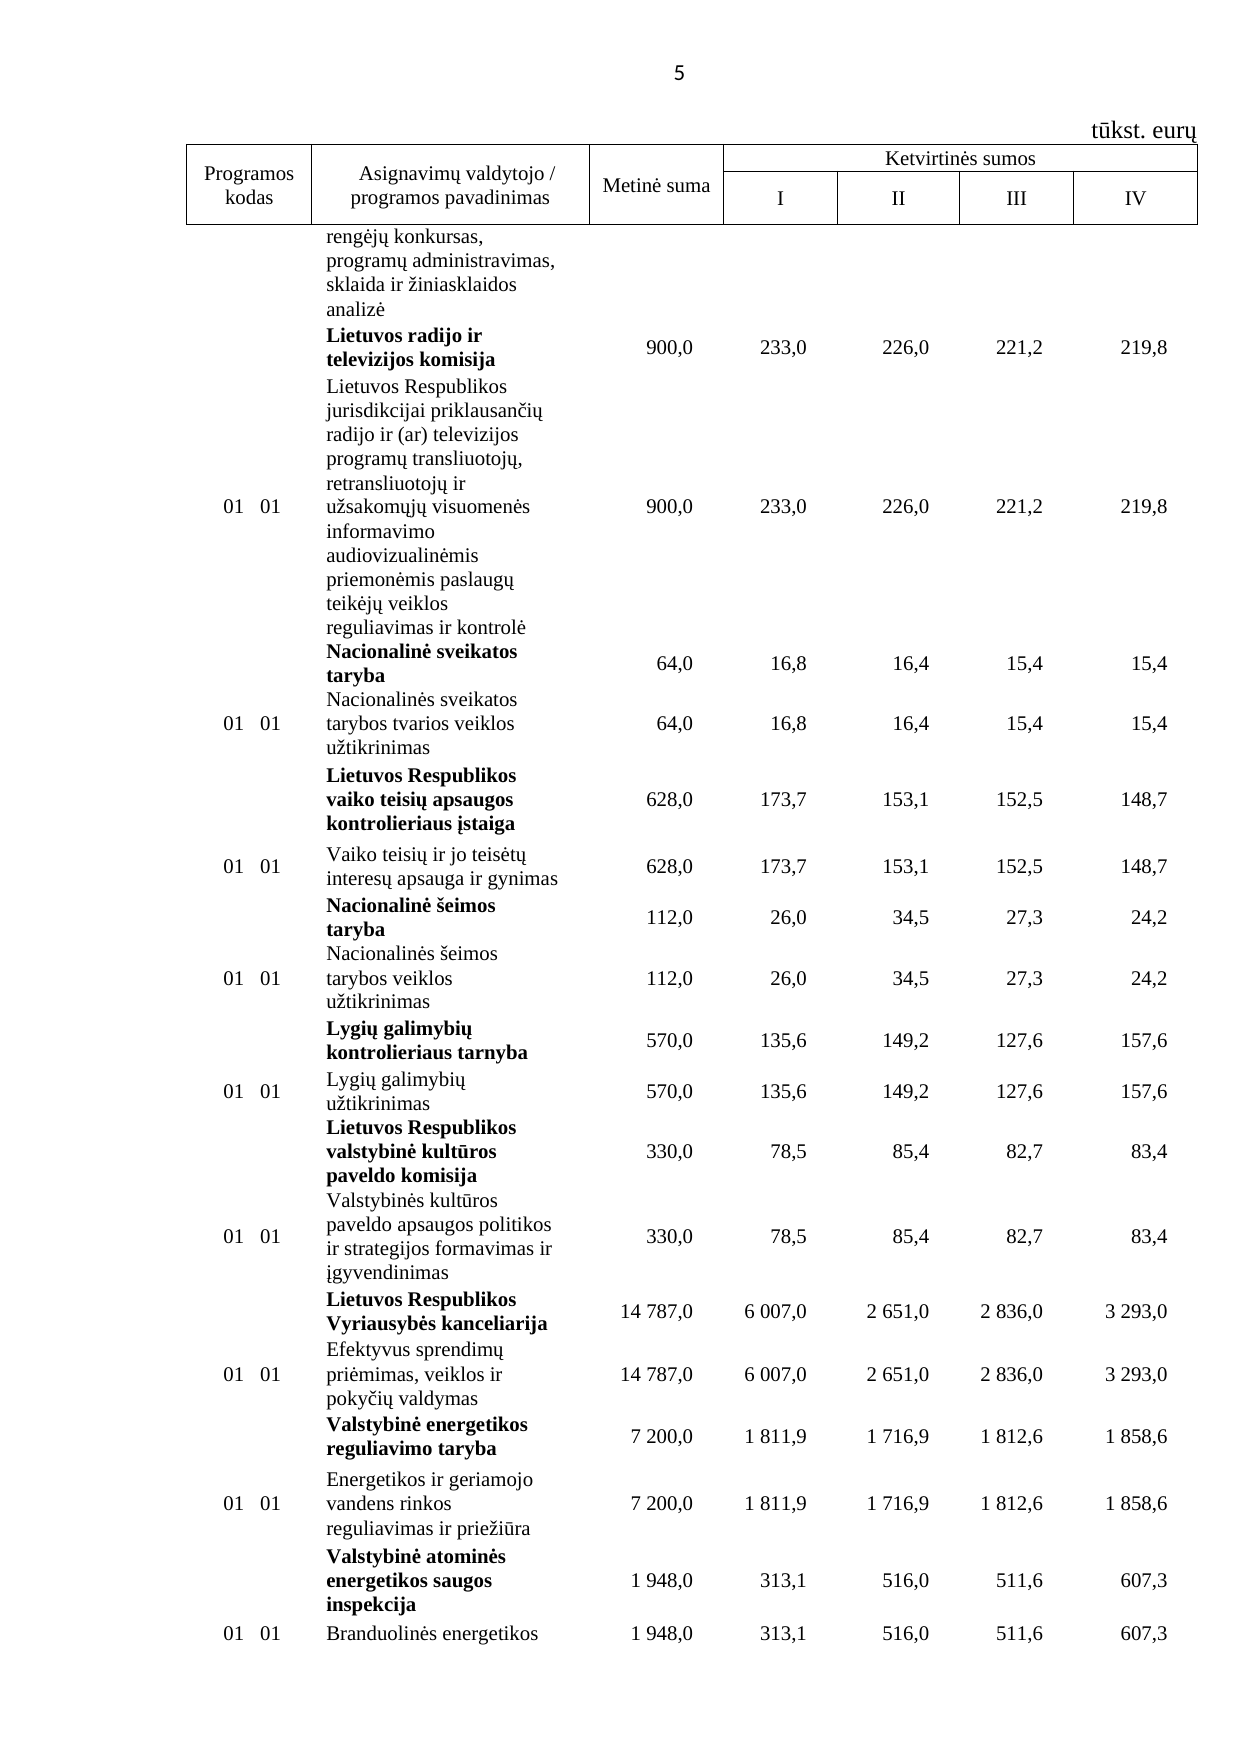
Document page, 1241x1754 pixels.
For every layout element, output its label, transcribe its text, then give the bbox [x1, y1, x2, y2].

table_cell 149,2 [808, 1014, 930, 1067]
table_cell [1183, 1067, 1198, 1115]
table_cell 01 [245, 1188, 282, 1284]
table_cell [1168, 687, 1183, 759]
table_cell 1 716,9 [808, 1463, 930, 1544]
table_cell 152,5 [930, 840, 1044, 893]
table_cell II [838, 172, 959, 224]
table_cell 1 948,0 [560, 1616, 694, 1651]
table_cell 570,0 [560, 1067, 694, 1115]
table_cell 135,6 [694, 1067, 808, 1115]
table_cell [187, 1284, 245, 1337]
table_cell Lygių galimybių kontrolieriaus tarnyba [282, 1014, 560, 1067]
table_cell 85,4 [808, 1188, 930, 1284]
table_cell 221,2 [930, 374, 1044, 639]
table_cell [1183, 1014, 1198, 1067]
table_cell 82,7 [930, 1188, 1044, 1284]
table_cell 1 812,6 [930, 1410, 1044, 1463]
table_cell 233,0 [694, 321, 808, 374]
table_cell [1168, 374, 1183, 639]
table_cell 16,8 [694, 687, 808, 759]
table_cell 607,3 [1044, 1544, 1168, 1616]
table_cell 2 651,0 [808, 1338, 930, 1409]
table_cell Lietuvos Respublikos vaiko teisių apsaugos kontrolieriaus įstaiga [282, 759, 560, 839]
table_cell [1183, 1410, 1198, 1463]
table_header [245, 115, 311, 144]
table_cell 34,5 [808, 941, 930, 1013]
table_cell Valstybinė energetikos reguliavimo taryba [282, 1410, 560, 1463]
table_cell [245, 893, 282, 941]
table_cell [1168, 1284, 1183, 1337]
table_cell 27,3 [930, 941, 1044, 1013]
table_cell [808, 225, 930, 321]
table_cell [1168, 1616, 1183, 1651]
table_cell 313,1 [694, 1544, 808, 1616]
table_cell Lietuvos Respublikos valstybinė kultūros paveldo komisija [282, 1115, 560, 1187]
table_cell 219,8 [1044, 321, 1168, 374]
table_cell [1168, 1338, 1183, 1409]
table_cell [1183, 1115, 1198, 1187]
table_cell [245, 1014, 282, 1067]
table_cell 27,3 [930, 893, 1044, 941]
table_header [311, 115, 589, 144]
table_cell rengėjų konkursas, programų administravimas, sklaida ir žiniasklaidos analizė [282, 225, 560, 321]
table_cell [1168, 1067, 1183, 1115]
table_cell 7 200,0 [560, 1410, 694, 1463]
table_cell Energetikos ir geriamojo vandens rinkos reguliavimas ir priežiūra [282, 1463, 560, 1544]
table_cell Ketvirtinės sumos [724, 145, 1197, 171]
table_cell 157,6 [1044, 1014, 1168, 1067]
table_cell [187, 1115, 245, 1187]
table_cell [1168, 639, 1183, 687]
table_cell 15,4 [1044, 687, 1168, 759]
table_cell 78,5 [694, 1115, 808, 1187]
table_cell [1183, 1463, 1198, 1544]
table_cell [1168, 759, 1183, 839]
table_cell [187, 893, 245, 941]
table_cell 330,0 [560, 1115, 694, 1187]
table_cell [245, 639, 282, 687]
table_cell 01 [187, 840, 245, 893]
table_cell 16,4 [808, 687, 930, 759]
table_cell [1183, 1338, 1198, 1409]
table_cell [245, 1544, 282, 1616]
table_cell Valstybinės kultūros paveldo apsaugos politikos ir strategijos formavimas ir įgyvendinimas [282, 1188, 560, 1284]
table_cell 01 [245, 1338, 282, 1409]
table_cell Lygių galimybių užtikrinimas [282, 1067, 560, 1115]
table_cell [1168, 840, 1183, 893]
table_cell Nacionalinė šeimos taryba [282, 893, 560, 941]
table_cell [1044, 225, 1168, 321]
table_cell [187, 1410, 245, 1463]
table_cell [1183, 687, 1198, 759]
table_cell [1183, 639, 1198, 687]
table_cell [1168, 1115, 1183, 1187]
table_cell [245, 1284, 282, 1337]
table_cell 24,2 [1044, 893, 1168, 941]
table_cell 1 812,6 [930, 1463, 1044, 1544]
table_cell [1168, 1410, 1183, 1463]
table_cell 1 716,9 [808, 1410, 930, 1463]
table_cell 149,2 [808, 1067, 930, 1115]
table_cell Nacionalinės sveikatos tarybos tvarios veiklos užtikrinimas [282, 687, 560, 759]
table_cell 15,4 [930, 687, 1044, 759]
table_cell [1168, 1544, 1183, 1616]
table_cell 01 [245, 1067, 282, 1115]
table_cell [187, 225, 245, 321]
table_cell 511,6 [930, 1544, 1044, 1616]
table_cell 516,0 [808, 1544, 930, 1616]
table_cell Nacionalinės šeimos tarybos veiklos užtikrinimas [282, 941, 560, 1013]
table_cell 64,0 [560, 639, 694, 687]
table_cell 01 [245, 374, 282, 639]
table_header [723, 115, 837, 144]
table_cell Efektyvus sprendimų priėmimas, veiklos ir pokyčių valdymas [282, 1338, 560, 1409]
table_cell Asignavimų valdytojo / programos pavadinimas [312, 145, 589, 224]
table_cell 173,7 [694, 759, 808, 839]
table_cell Nacionalinė sveikatos taryba [282, 639, 560, 687]
table_cell 1 858,6 [1044, 1463, 1168, 1544]
table_cell 24,2 [1044, 941, 1168, 1013]
table_cell [245, 1115, 282, 1187]
table_cell 15,4 [1044, 639, 1168, 687]
table_cell Lietuvos Respublikos jurisdikcijai priklausančių radijo ir (ar) televizijos programų transliuotojų, retransliuotojų ir užsakomųjų visuomenės informavimo audiovizualinėmis priemonėmis paslaugų teikėjų veiklos reguliavimas ir kontrolė [282, 374, 560, 639]
table_cell 01 [187, 1338, 245, 1409]
table_cell 6 007,0 [694, 1284, 808, 1337]
table_cell 01 [187, 1067, 245, 1115]
table_cell [187, 759, 245, 839]
table_cell 2 651,0 [808, 1284, 930, 1337]
table_cell 135,6 [694, 1014, 808, 1067]
table_cell [1168, 1463, 1183, 1544]
table_cell 01 [187, 941, 245, 1013]
table_cell 516,0 [808, 1616, 930, 1651]
table_cell [1183, 1616, 1198, 1651]
table_cell 313,1 [694, 1616, 808, 1651]
table_cell 226,0 [808, 374, 930, 639]
table_cell 78,5 [694, 1188, 808, 1284]
table_cell [1183, 1284, 1198, 1337]
table_cell [187, 1544, 245, 1616]
table_cell [1183, 941, 1198, 1013]
table_cell 3 293,0 [1044, 1338, 1168, 1409]
table_cell 01 [187, 1463, 245, 1544]
table_cell Lietuvos Respublikos Vyriausybės kanceliarija [282, 1284, 560, 1337]
table_cell 7 200,0 [560, 1463, 694, 1544]
table_cell [187, 639, 245, 687]
table_cell 6 007,0 [694, 1338, 808, 1409]
table_cell [187, 1014, 245, 1067]
table_cell 1 948,0 [560, 1544, 694, 1616]
table_cell 64,0 [560, 687, 694, 759]
table_cell [1168, 941, 1183, 1013]
table_cell 157,6 [1044, 1067, 1168, 1115]
table_cell [1183, 893, 1198, 941]
table_cell 219,8 [1044, 374, 1168, 639]
table_cell Valstybinė atominės energetikos saugos inspekcija [282, 1544, 560, 1616]
table_cell 2 836,0 [930, 1284, 1044, 1337]
table_cell [1183, 374, 1198, 639]
table_cell [1183, 840, 1198, 893]
table_cell 221,2 [930, 321, 1044, 374]
table_cell 1 811,9 [694, 1410, 808, 1463]
table_cell [1183, 1188, 1198, 1284]
table_cell 34,5 [808, 893, 930, 941]
table_cell [930, 225, 1044, 321]
table_cell [1168, 1188, 1183, 1284]
table_cell [245, 225, 282, 321]
table_cell 900,0 [560, 321, 694, 374]
table_cell 900,0 [560, 374, 694, 639]
table_cell Branduolinės energetikos [282, 1616, 560, 1651]
table_cell 16,4 [808, 639, 930, 687]
table_cell 127,6 [930, 1014, 1044, 1067]
table_cell 112,0 [560, 893, 694, 941]
table_cell 26,0 [694, 941, 808, 1013]
table_cell Lietuvos radijo ir televizijos komisija [282, 321, 560, 374]
table_cell 570,0 [560, 1014, 694, 1067]
table_cell 01 [245, 1463, 282, 1544]
table_cell Programos kodas [187, 145, 311, 224]
table_cell [694, 225, 808, 321]
table_header [187, 115, 245, 144]
table_cell 26,0 [694, 893, 808, 941]
table_cell [1168, 321, 1183, 374]
table_cell 85,4 [808, 1115, 930, 1187]
table_cell [245, 1410, 282, 1463]
table_cell 01 [187, 687, 245, 759]
table_cell 628,0 [560, 759, 694, 839]
table_cell 83,4 [1044, 1115, 1168, 1187]
table_cell 01 [187, 374, 245, 639]
table_cell IV [1074, 172, 1197, 224]
table_cell [1183, 1544, 1198, 1616]
table_cell [1168, 225, 1183, 321]
table_cell 01 [245, 687, 282, 759]
table_cell 153,1 [808, 759, 930, 839]
table_cell 152,5 [930, 759, 1044, 839]
table_cell 127,6 [930, 1067, 1044, 1115]
table_cell [245, 759, 282, 839]
table_cell [245, 321, 282, 374]
table_header [589, 115, 723, 144]
table_cell 01 [245, 840, 282, 893]
table_cell Vaiko teisių ir jo teisėtų interesų apsauga ir gynimas [282, 840, 560, 893]
table_cell 226,0 [808, 321, 930, 374]
table_cell 01 [187, 1616, 245, 1651]
table_cell 233,0 [694, 374, 808, 639]
table_cell [1183, 225, 1198, 321]
table_cell 3 293,0 [1044, 1284, 1168, 1337]
table_cell 112,0 [560, 941, 694, 1013]
table_cell I [724, 172, 837, 224]
table_cell 01 [245, 941, 282, 1013]
table_cell 607,3 [1044, 1616, 1168, 1651]
table_cell [560, 225, 694, 321]
table_cell [187, 321, 245, 374]
table_header [837, 115, 959, 144]
table_cell [1168, 893, 1183, 941]
table_cell 2 836,0 [930, 1338, 1044, 1409]
table_cell 148,7 [1044, 840, 1168, 893]
table_cell 01 [245, 1616, 282, 1651]
table_cell Metinė suma [590, 145, 723, 224]
table_cell 173,7 [694, 840, 808, 893]
table_cell 153,1 [808, 840, 930, 893]
table_cell 628,0 [560, 840, 694, 893]
table_header tūkst. eurų [960, 115, 1198, 144]
table_cell [1168, 1014, 1183, 1067]
table_cell 16,8 [694, 639, 808, 687]
table_cell 82,7 [930, 1115, 1044, 1187]
table_cell 83,4 [1044, 1188, 1168, 1284]
table_cell 14 787,0 [560, 1338, 694, 1409]
table_cell 14 787,0 [560, 1284, 694, 1337]
table_cell 01 [187, 1188, 245, 1284]
table_cell 15,4 [930, 639, 1044, 687]
table_cell 1 811,9 [694, 1463, 808, 1544]
table_cell [1183, 321, 1198, 374]
table_cell 511,6 [930, 1616, 1044, 1651]
table_cell 330,0 [560, 1188, 694, 1284]
table_cell 1 858,6 [1044, 1410, 1168, 1463]
table_cell [1183, 759, 1198, 839]
table_cell III [960, 172, 1073, 224]
table_cell 148,7 [1044, 759, 1168, 839]
